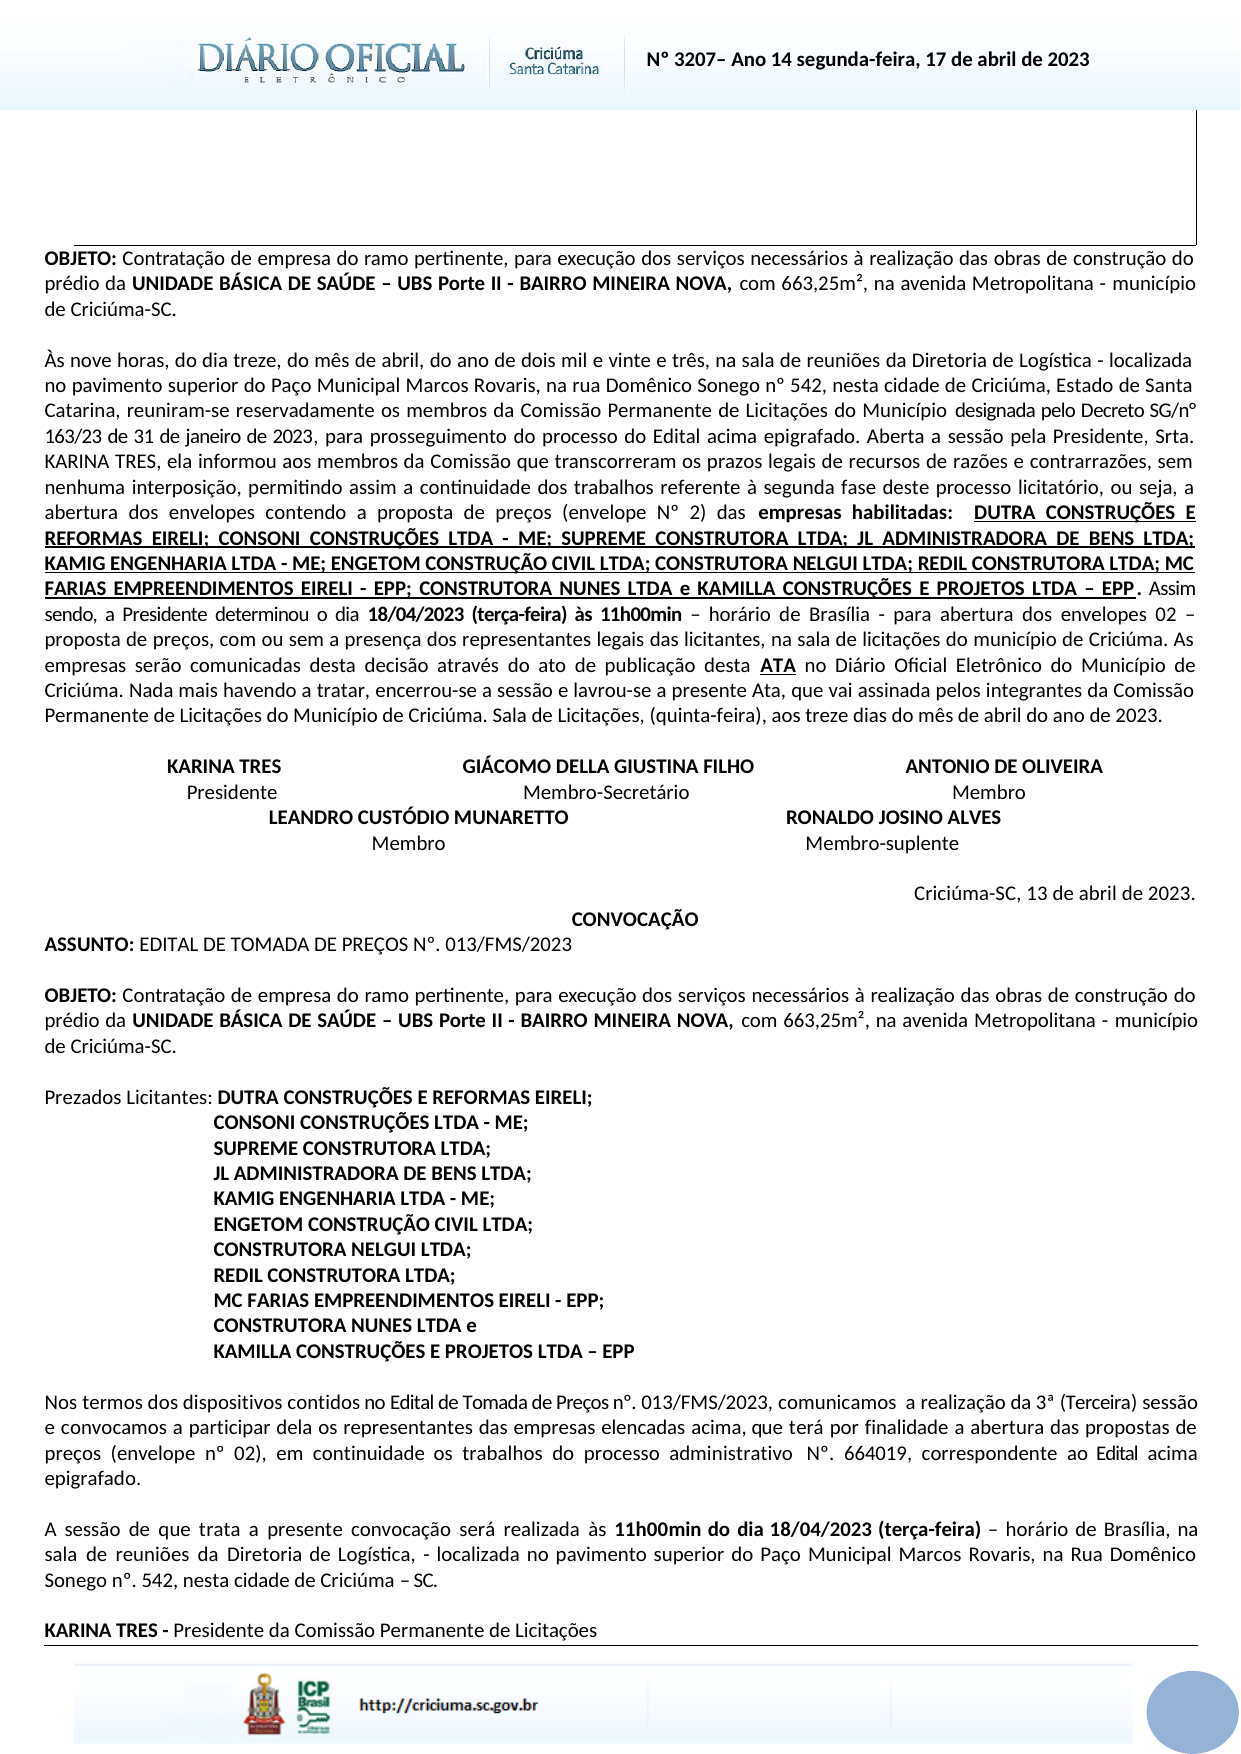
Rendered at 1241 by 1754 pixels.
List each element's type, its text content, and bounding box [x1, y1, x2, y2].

text Presidente Membro-Secretário Membro [74, 779, 1196, 804]
text LEANDRO CUSTÓDIO MUNARETTO RONALDO JOSINO ALVES [74, 804, 1196, 830]
text KAMILLA CONSTRUÇÕES E PROJETOS LTDA – EPP [44, 1338, 1198, 1363]
text Prezados Licitantes: DUTRA CONSTRUÇÕES E REFORMAS EIRELI; [44, 1084, 1198, 1109]
text CONSONI CONSTRUÇÕES LTDA - ME; [44, 1109, 1198, 1135]
text OBJETO: Contratação de empresa do ramo pertinente, para execução dos serviços necessários à realização das obras de construção do prédio da UNIDADE BÁSICA DE SAÚDE – UBS Porte II - BAIRRO MINEIRA NOVA, com 663,25m², na avenida Metropolitana - município de Criciúma-SC. [44, 245, 1196, 321]
text CONSTRUTORA NUNES LTDA e [44, 1313, 1198, 1338]
text CONVOCAÇÃO [74, 906, 1196, 931]
text KARINA TRES GIÁCOMO DELLA GIUSTINA FILHO ANTONIO DE OLIVEIRA [74, 753, 1196, 779]
text KAMIG ENGENHARIA LTDA - ME; [44, 1186, 1198, 1211]
text Criciúma-SC, 13 de abril de 2023. [636, 881, 1196, 906]
text ENGETOM CONSTRUÇÃO CIVIL LTDA; [44, 1211, 1198, 1236]
text MC FARIAS EMPREENDIMENTOS EIRELI - EPP; [44, 1287, 1198, 1313]
text REDIL CONSTRUTORA LTDA; [44, 1262, 1198, 1287]
text CONSTRUTORA NELGUI LTDA; [44, 1236, 1198, 1262]
text ASSUNTO: EDITAL DE TOMADA DE PREÇOS Nº. 013/FMS/2023 [44, 931, 1198, 957]
text Membro Membro-suplente [148, 830, 1196, 855]
text SUPREME CONSTRUTORA LTDA; [44, 1135, 1198, 1160]
text OBJETO: Contratação de empresa do ramo pertinente, para execução dos serviços necessários à realização das obras de construção do prédio da UNIDADE BÁSICA DE SAÚDE – UBS Porte II - BAIRRO MINEIRA NOVA, com 663,25m², na avenida Metropolitana - município de Criciúma-SC. [44, 982, 1198, 1058]
text A sessão de que trata a presente convocação será realizada às 11h00min do dia 18/04/2023 (terça-feira) – horário de Brasília, na sala de reuniões da Diretoria de Logística, - localizada no pavimento superior do Paço Municipal Marcos Rovaris, na Rua Domênico Sonego nº. 542, nesta cidade de Criciúma – SC. [44, 1516, 1198, 1592]
text KARINA TRES - Presidente da Comissão Permanente de Licitações [44, 1618, 1198, 1645]
text JL ADMINISTRADORA DE BENS LTDA; [44, 1160, 1198, 1186]
text Às nove horas, do dia treze, do mês de abril, do ano de dois mil e vinte e três, na sala de reuniões da Diretoria de Logística - localizada no pavimento superior do Paço Municipal Marcos Rovaris, na rua Domênico Sonego nº 542, nesta cidade de Criciúma, Estado de Santa Catarina, reuniram-se reservadamente os membros da Comissão Permanente de Licitações do Município designada pelo Decreto SG/n° 163/23 de 31 de janeiro de 2023, para prosseguimento do processo do Edital acima epigrafado. Aberta a sessão pela Presidente, Srta. KARINA TRES, ela informou aos membros da Comissão que transcorreram os prazos legais de recursos de razões e contrarrazões, sem nenhuma interposição, permitindo assim a continuidade dos trabalhos referente à segunda fase deste processo licitatório, ou seja, a abertura dos envelopes contendo a proposta de preços (envelope Nº 2) das empresas habilitadas: DUTRA CONSTRUÇÕES E REFORMAS EIRELI; CONSONI CONSTRUÇÕES LTDA - ME; SUPREME CONSTRUTORA LTDA; JL ADMINISTRADORA DE BENS LTDA; KAMIG ENGENHARIA LTDA - ME; ENGETOM CONSTRUÇÃO CIVIL LTDA; CONSTRUTORA NELGUI LTDA; REDIL CONSTRUTORA LTDA; MC FARIAS EMPREENDIMENTOS EIRELI - EPP; CONSTRUTORA NUNES LTDA e KAMILLA CONSTRUÇÕES E PROJETOS LTDA – EPP. Assim sendo, a Presidente determinou o dia 18/04/2023 (terça-feira) às 11h00min – horário de Brasília - para abertura dos envelopes 02 – proposta de preços, com ou sem a presença dos representantes legais das licitantes, na sala de licitações do município de Criciúma. As empresas serão comunicadas desta decisão através do ato de publicação desta ATA no Diário Oficial Eletrônico do Município de Criciúma. Nada mais havendo a tratar, encerrou-se a sessão e lavrou-se a presente Ata, que vai assinada pelos integrantes da Comissão Permanente de Licitações do Município de Criciúma. Sala de Licitações, (quinta-feira), aos treze dias do mês de abril do ano de 2023. [44, 347, 1196, 728]
text Nos termos dos dispositivos contidos no Edital de Tomada de Preços nº. 013/FMS/2023, comunicamos a realização da 3ª (Terceira) sessão e convocamos a participar dela os representantes das empresas elencadas acima, que terá por finalidade a abertura das propostas de preços (envelope nº 02), em continuidade os trabalhos do processo administrativo Nº. 664019, correspondente ao Edital acima epigrafado. [44, 1389, 1198, 1491]
